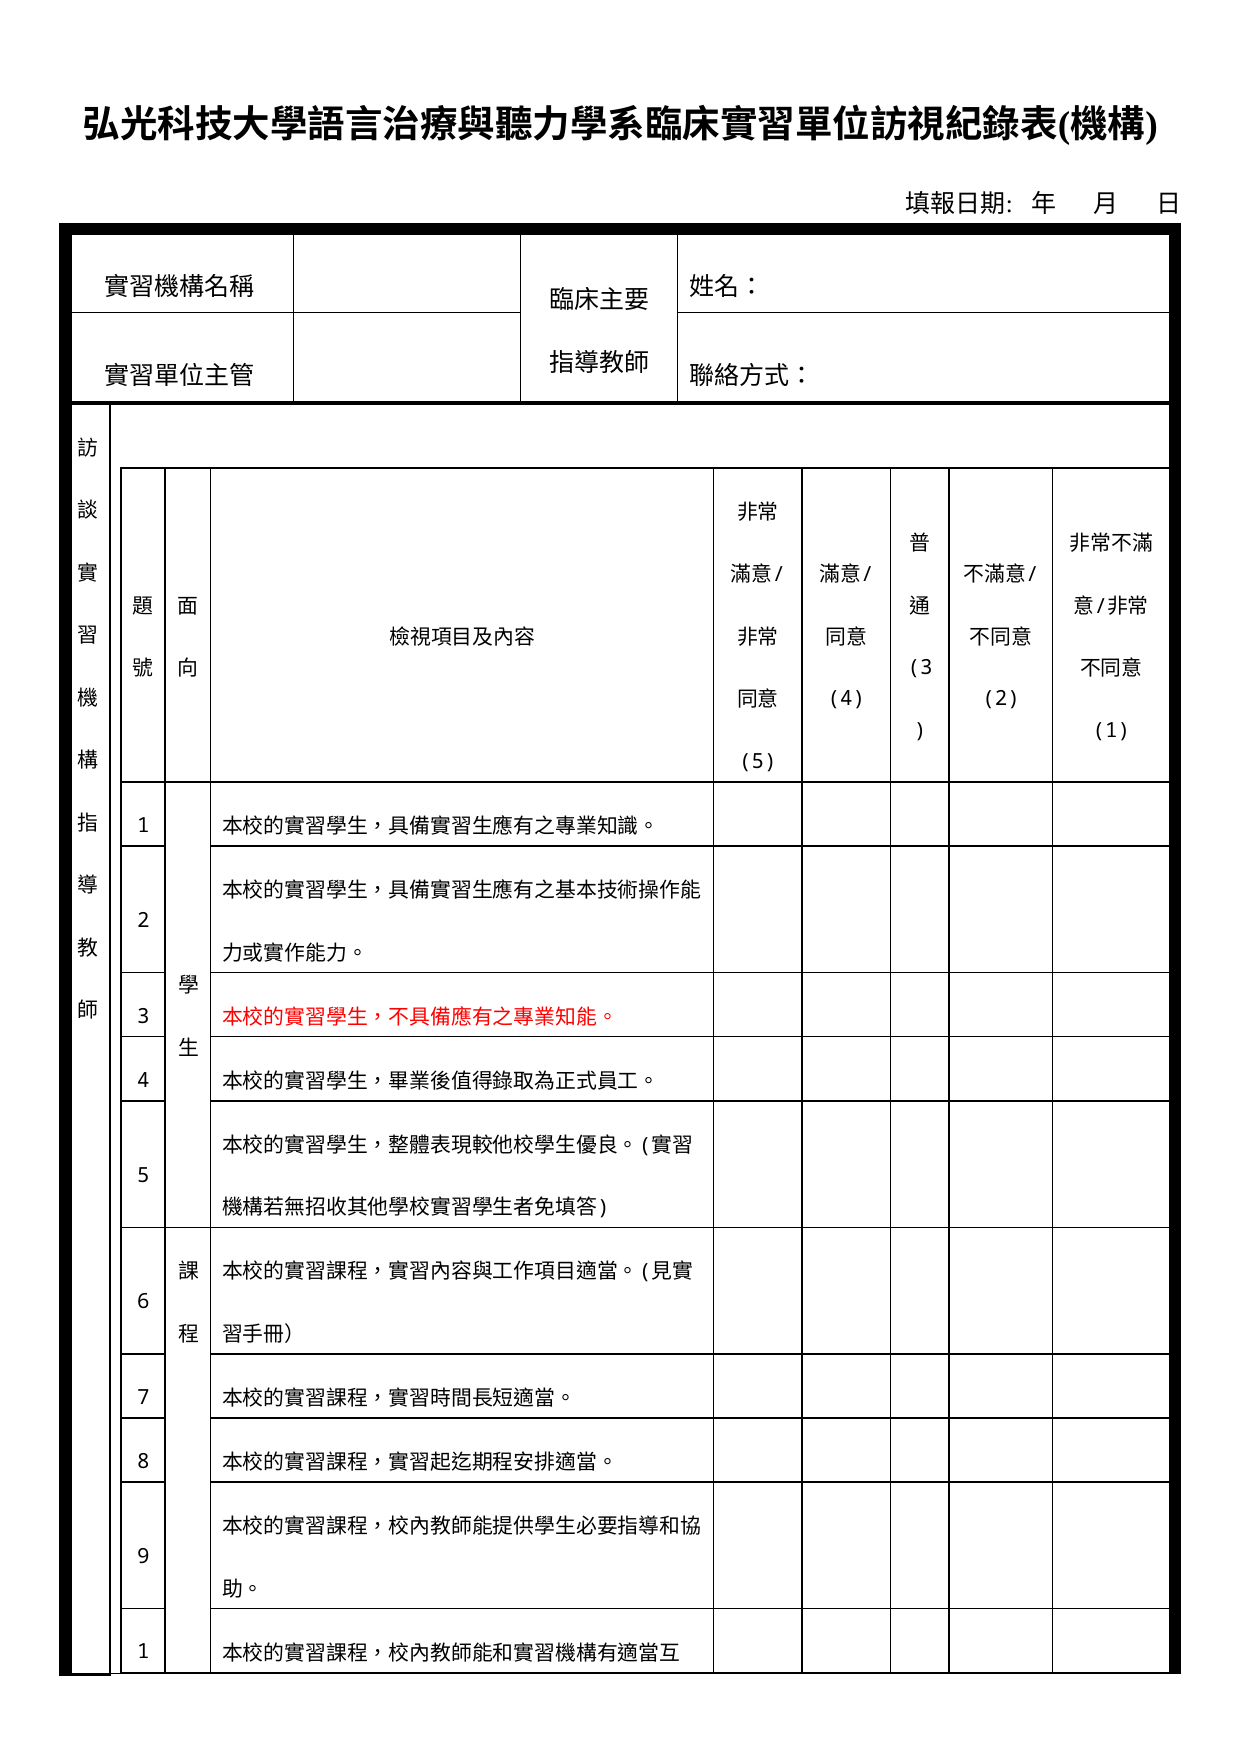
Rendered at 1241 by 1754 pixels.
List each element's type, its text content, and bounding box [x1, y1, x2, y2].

table_cell 本校的實習學生，整體表現較他校學生優良。(實習機構若無招收其他學校實習學生者免填答) [211, 1102, 713, 1226]
table_cell 7 [122, 1355, 164, 1417]
table_cell 6 [122, 1228, 164, 1353]
table_cell [1053, 1419, 1169, 1481]
table_cell [891, 1037, 948, 1100]
table_cell 本校的實習課程，校內教師能和實習機構有適當互 [211, 1609, 713, 1672]
table_cell [803, 1483, 890, 1608]
table_cell [714, 1355, 801, 1417]
table_cell [294, 313, 520, 401]
table_cell [714, 1228, 801, 1353]
table_cell [891, 1419, 948, 1481]
table_cell 本校的實習課程，實習時間長短適當。 [211, 1355, 713, 1417]
table_cell [803, 1609, 890, 1672]
table_cell [111, 405, 1169, 1673]
table_cell [803, 973, 890, 1036]
table_header 非常 滿意/非常 同意(5) [714, 469, 801, 781]
table_cell 本校的實習學生，具備實習生應有之基本技術操作能力或實作能力。 [211, 847, 713, 972]
table_cell 4 [122, 1037, 164, 1100]
table_header 題號 [122, 469, 164, 781]
table_cell [803, 1419, 890, 1481]
table_cell 本校的實習課程，校內教師能提供學生必要指導和協助。 [211, 1483, 713, 1608]
table_cell 訪談實習機構指導教師 [72, 405, 109, 1673]
table_cell [714, 973, 801, 1036]
table_cell [950, 1037, 1052, 1100]
table_cell [714, 1419, 801, 1481]
table_header 滿意/同意 (4) [803, 469, 890, 781]
table_cell [950, 783, 1052, 845]
table_cell [714, 1102, 801, 1226]
table_cell [714, 847, 801, 972]
table_cell 3 [122, 973, 164, 1036]
table_cell [1053, 1609, 1169, 1672]
table_cell [950, 1483, 1052, 1608]
table_header 不滿意/不同意 (2) [950, 469, 1052, 781]
table_cell [714, 1037, 801, 1100]
table_cell [1053, 847, 1169, 972]
table_cell [714, 1609, 801, 1672]
table_cell [1053, 1037, 1169, 1100]
table_cell [891, 973, 948, 1036]
table_cell 課程 [166, 1228, 210, 1672]
table_cell [891, 1228, 948, 1353]
table_cell [1053, 1355, 1169, 1417]
table_cell [714, 1483, 801, 1608]
table_cell [950, 1355, 1052, 1417]
table_cell 本校的實習學生，具備實習生應有之專業知識。 [211, 783, 713, 845]
table_cell [1053, 1102, 1169, 1226]
table_header 非常不滿意/非常不同意 (1) [1053, 469, 1169, 781]
table_cell 5 [122, 1102, 164, 1226]
table_header 實習機構名稱 [72, 235, 293, 312]
table_cell [891, 847, 948, 972]
table_cell [1053, 973, 1169, 1036]
table_cell [1053, 1228, 1169, 1353]
table_header 面向 [166, 469, 210, 781]
table_header 普通 (3) [891, 469, 948, 781]
table_cell 本校的實習學生，畢業後值得錄取為正式員工。 [211, 1037, 713, 1100]
table_cell 本校的實習課程，實習起迄期程安排適當。 [211, 1419, 713, 1481]
table_cell [803, 1037, 890, 1100]
table_cell 9 [122, 1483, 164, 1608]
table_cell [803, 1228, 890, 1353]
table_cell 學生 [166, 783, 210, 1226]
table_cell [803, 1102, 890, 1226]
text 填報日期: 年 月 日 [59, 160, 1181, 223]
table_cell [891, 1609, 948, 1672]
table_cell [950, 1102, 1052, 1226]
table_header 臨床主要 指導教師 [521, 235, 677, 401]
table_cell [803, 847, 890, 972]
table_cell [891, 1355, 948, 1417]
text 弘光科技大學語言治療與聽力學系臨床實習單位訪視紀錄表(機構) [59, 79, 1181, 142]
table_cell [950, 1228, 1052, 1353]
table_cell 1 [122, 1609, 164, 1672]
table_cell 8 [122, 1419, 164, 1481]
table_header 檢視項目及內容 [211, 469, 713, 781]
table_cell [950, 1419, 1052, 1481]
table_header 姓名： [678, 235, 1169, 312]
table_cell 1 [122, 783, 164, 845]
table_cell 2 [122, 847, 164, 972]
table_cell 本校的實習課程，實習內容與工作項目適當。(見實習手冊） [211, 1228, 713, 1353]
table_cell [891, 1483, 948, 1608]
table_cell [803, 783, 890, 845]
table_cell [1053, 1483, 1169, 1608]
table_cell [950, 847, 1052, 972]
table_cell [950, 1609, 1052, 1672]
table_cell [1053, 783, 1169, 845]
table_cell 實習單位主管 [72, 313, 293, 401]
table_cell 聯絡方式： [678, 313, 1169, 401]
table_header [294, 235, 520, 312]
table_cell [891, 1102, 948, 1226]
table_cell [803, 1355, 890, 1417]
table_cell [714, 783, 801, 845]
table_cell [950, 973, 1052, 1036]
table_cell 本校的實習學生，不具備應有之專業知能。 [211, 973, 713, 1036]
table_cell [891, 783, 948, 845]
